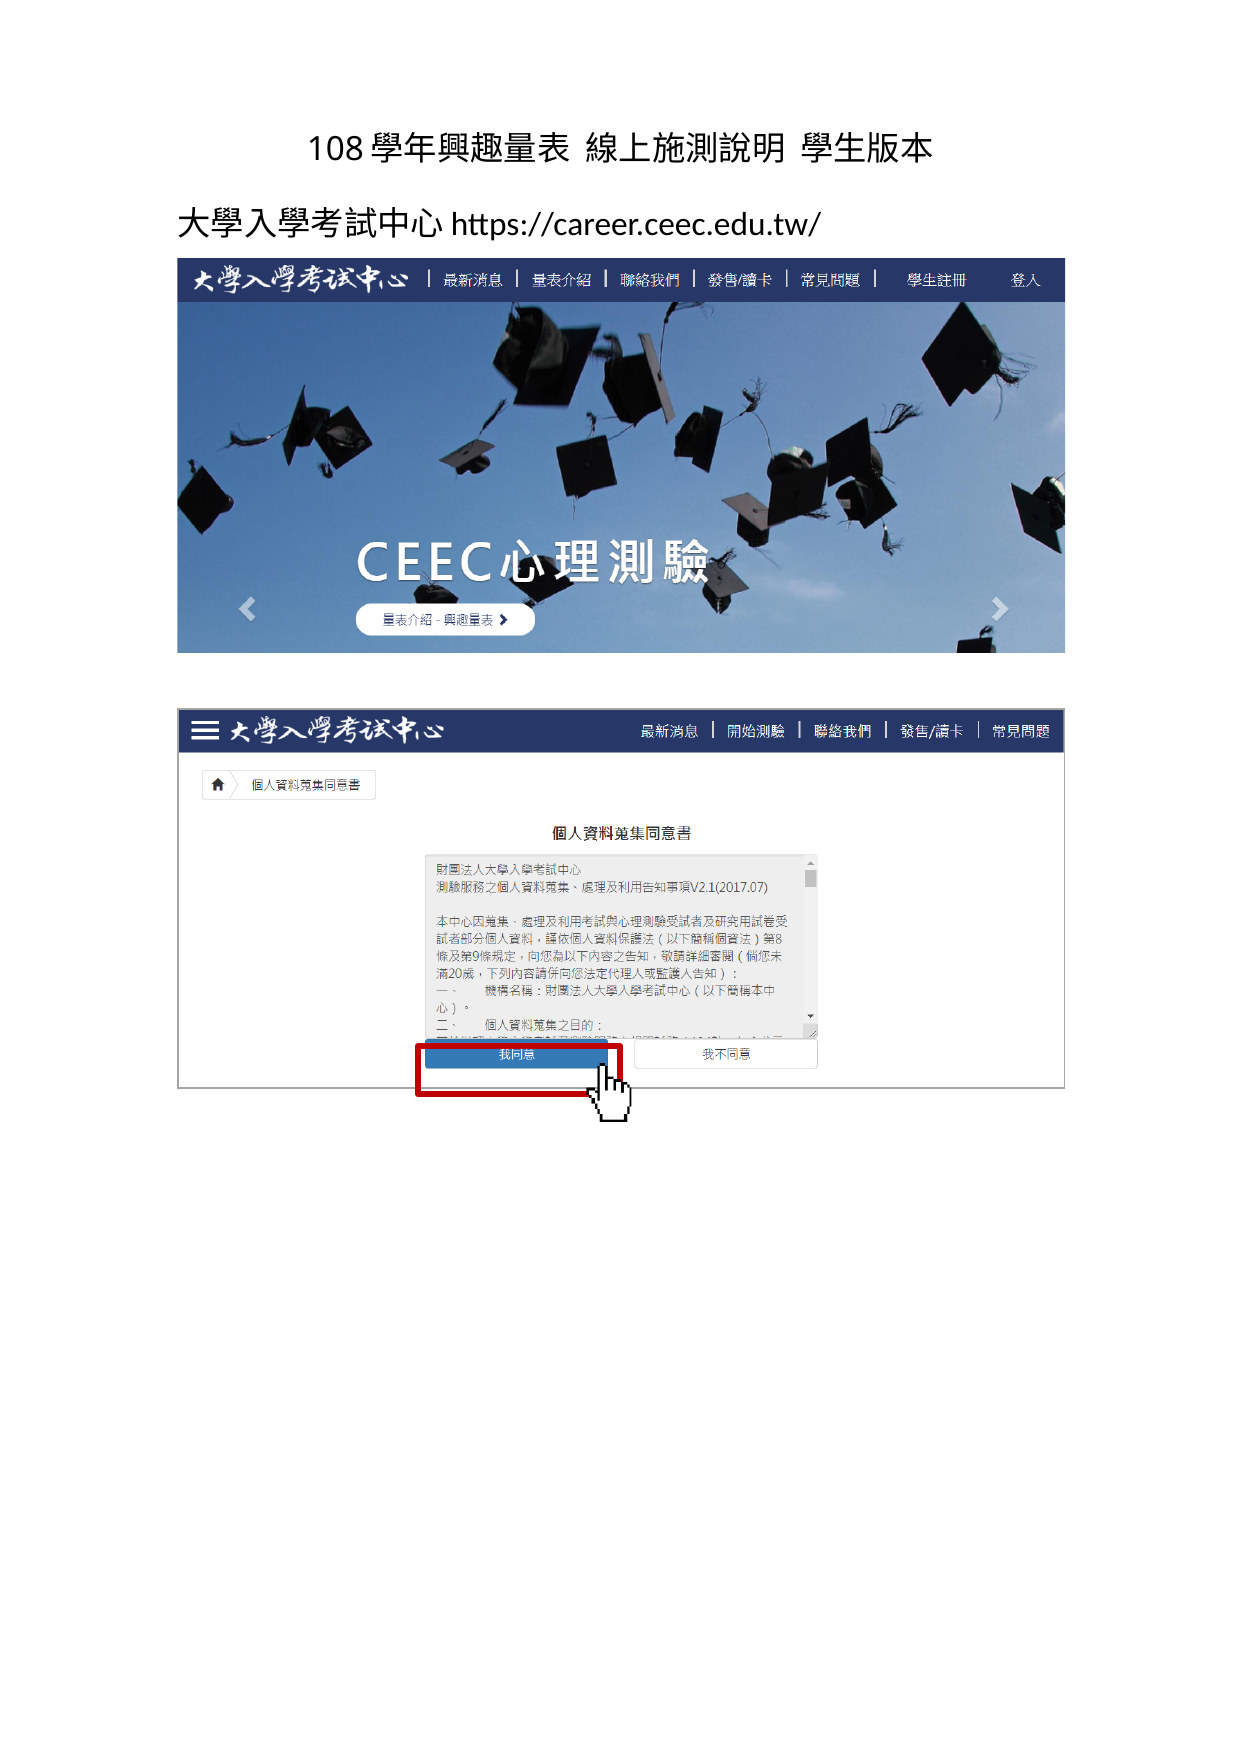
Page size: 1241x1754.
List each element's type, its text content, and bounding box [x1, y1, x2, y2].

picture [179, 710, 1064, 1122]
picture [177, 258, 1066, 653]
text 108學年興趣量表 線上施測說明 學生版本 [177, 108, 1063, 183]
text 大學入學考試中心https://career.ceec.edu.tw/ [177, 183, 1063, 258]
